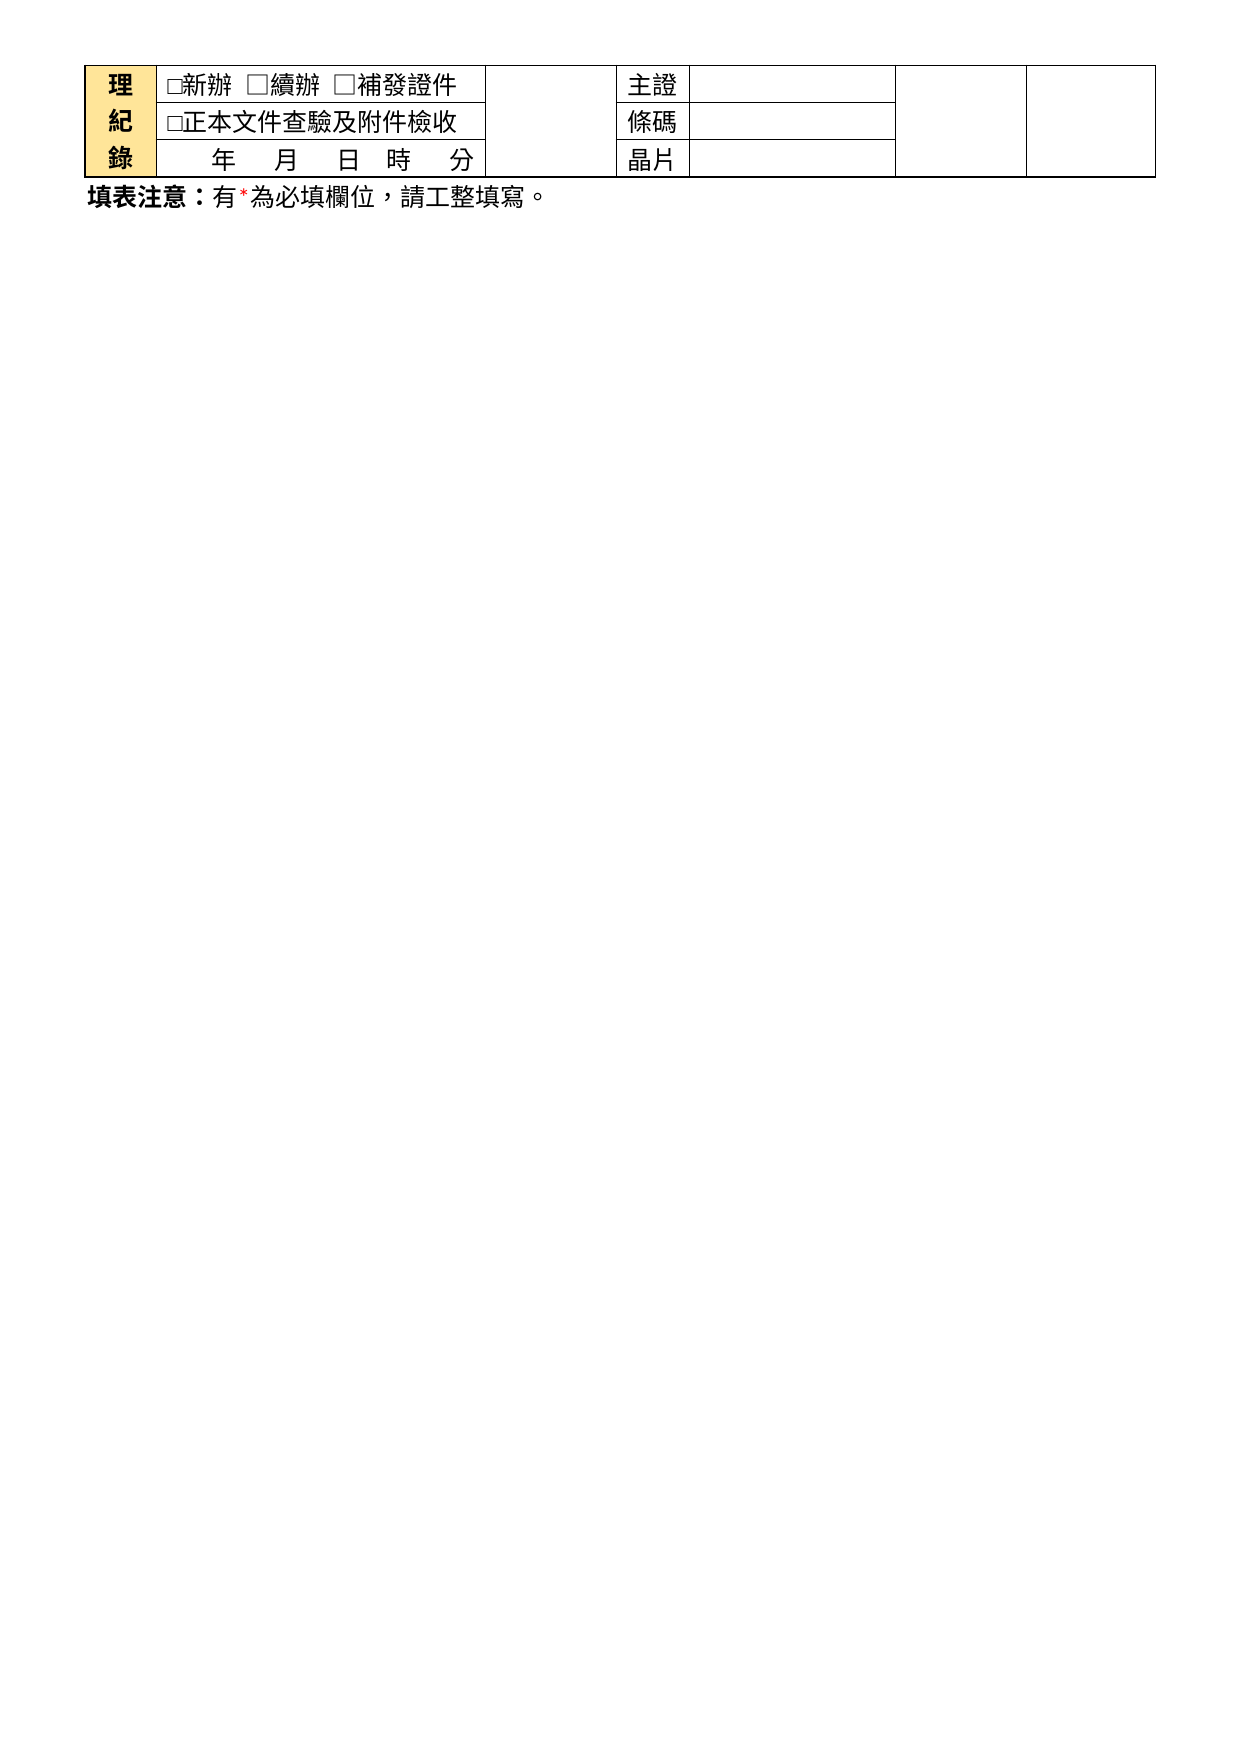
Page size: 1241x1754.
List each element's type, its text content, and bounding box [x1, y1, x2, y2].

table_cell [896, 66, 1026, 176]
text 填表注意：有*為必填欄位，請工整填寫。 [75, 177, 1165, 214]
table_cell [690, 66, 895, 102]
table_cell □新辦 □續辦 □補發證件 [157, 66, 485, 102]
table_cell [1027, 66, 1155, 176]
table_cell 晶片 [617, 140, 689, 176]
table_cell 條碼 [617, 103, 689, 139]
table_cell □正本文件查驗及附件檢收 [157, 103, 485, 139]
table_cell 年 月 日 時 分 [157, 140, 485, 176]
table_cell [690, 103, 895, 139]
table_cell [486, 66, 616, 176]
table_cell 主證 [617, 66, 689, 102]
table_cell 理紀錄 [86, 66, 156, 176]
table_cell [690, 140, 895, 176]
